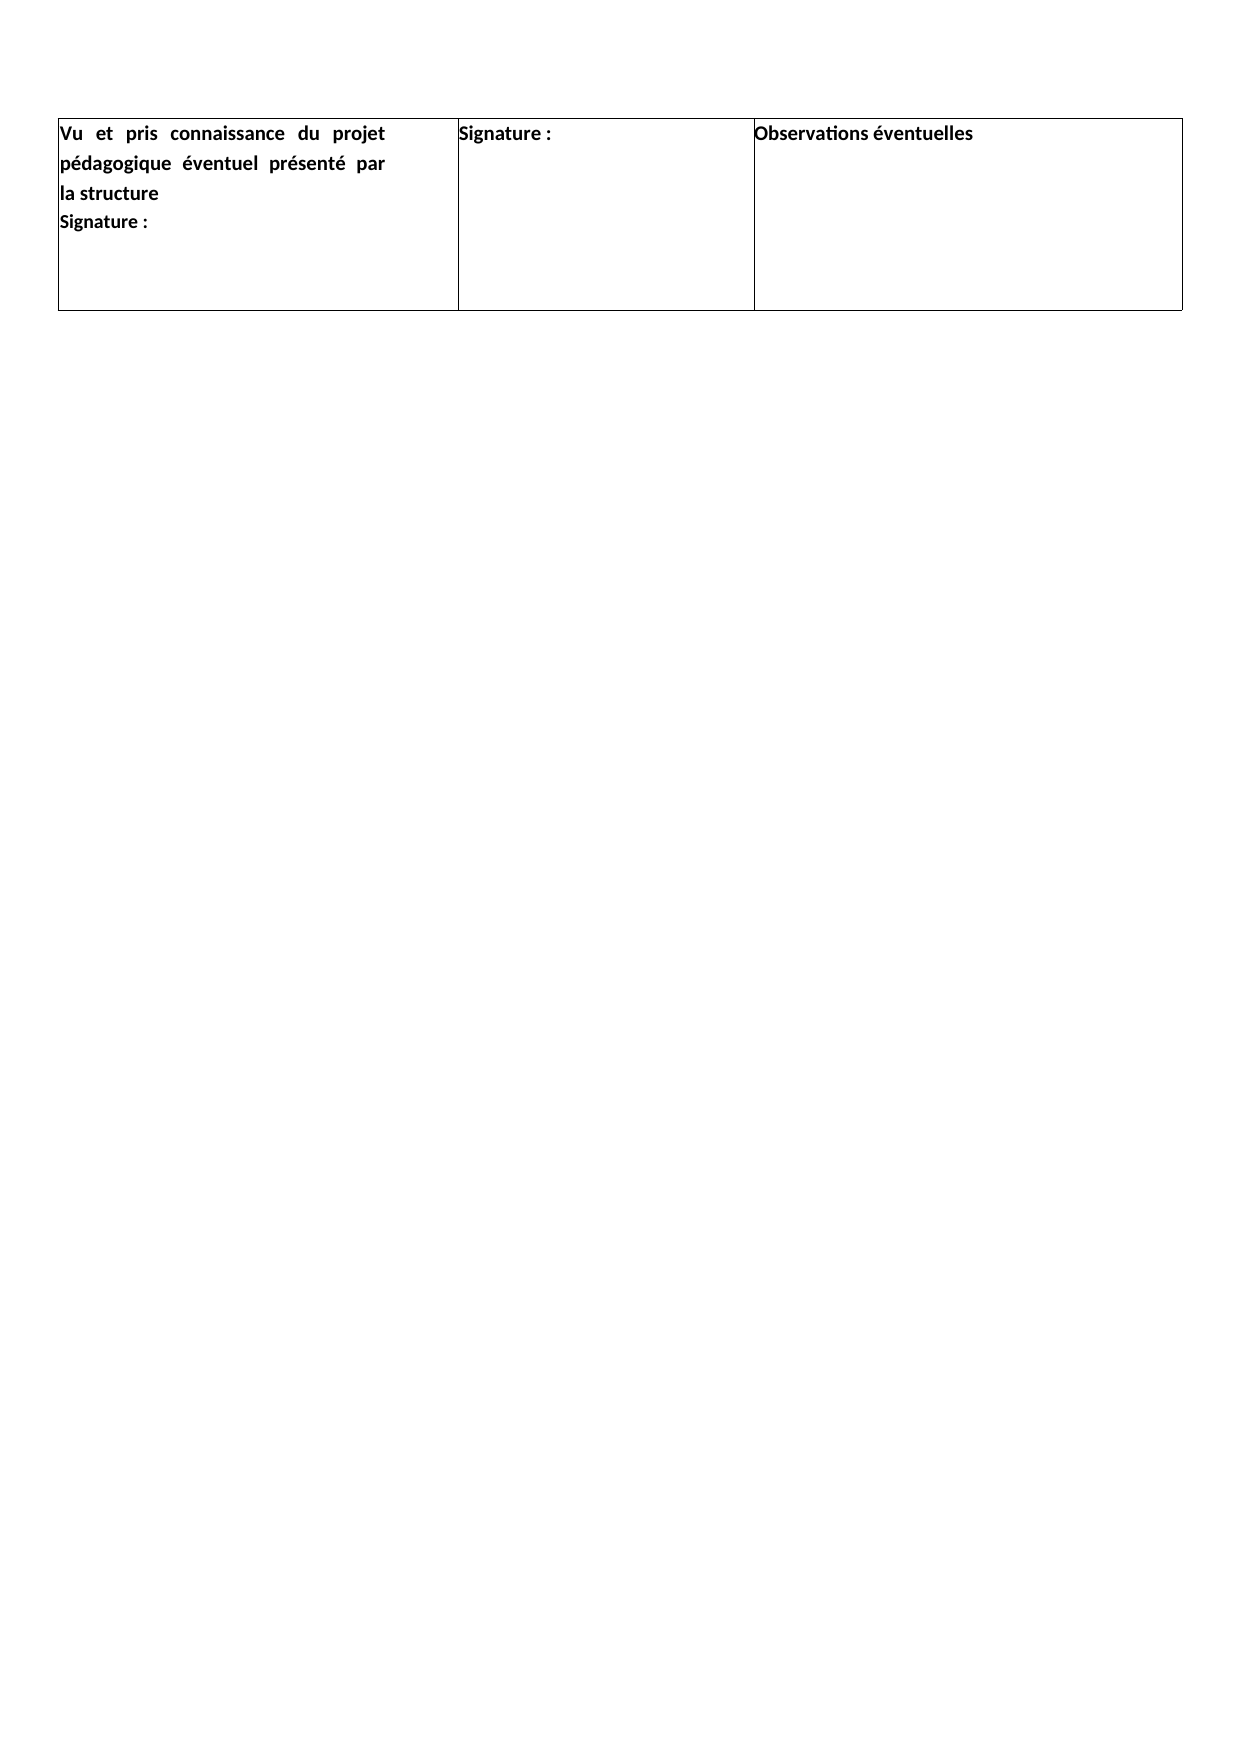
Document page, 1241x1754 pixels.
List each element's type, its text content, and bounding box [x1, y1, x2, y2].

table_cell Vu et pris connaissance du projet pédagogique éventuel présenté par la structure Signature : [59, 119, 458, 310]
table_cell Signature : [459, 119, 754, 310]
table_cell Observations éventuelles [755, 119, 1182, 310]
